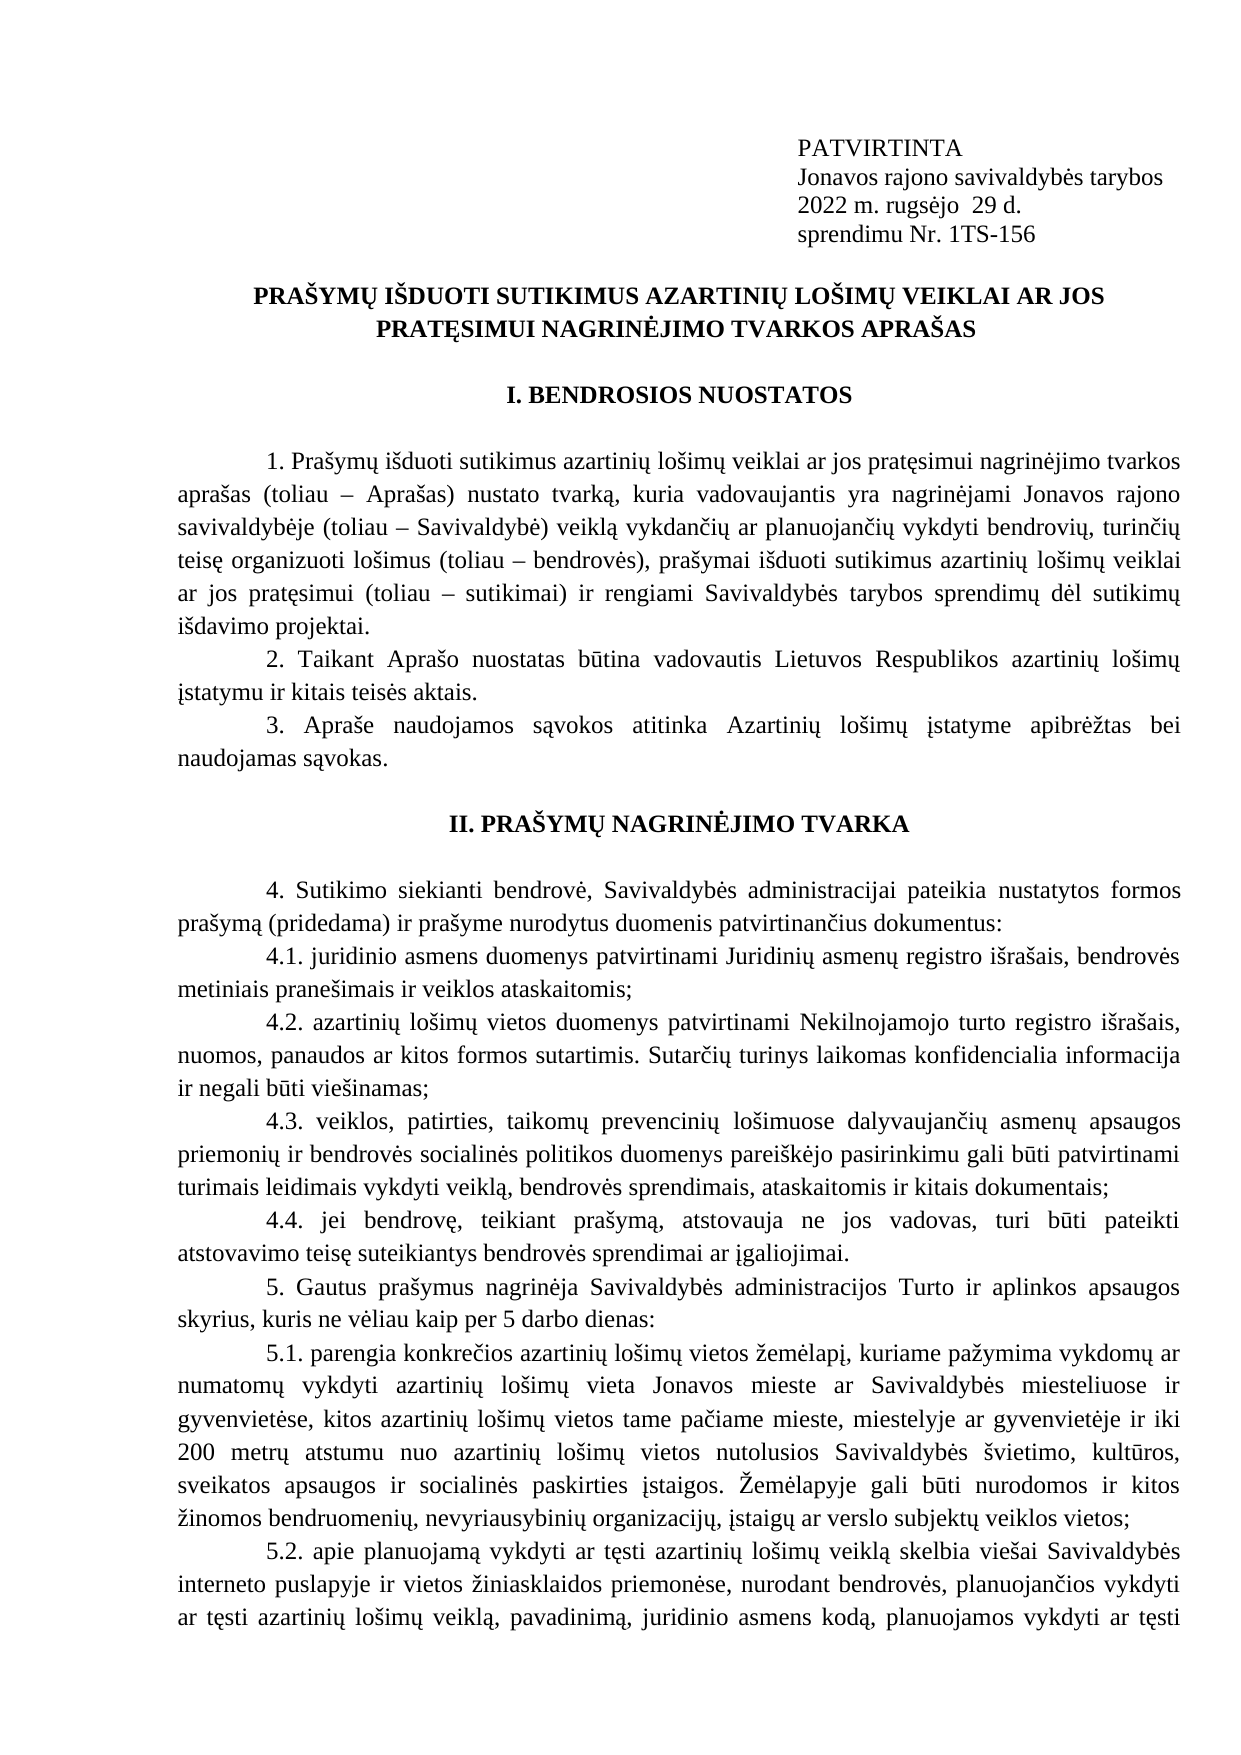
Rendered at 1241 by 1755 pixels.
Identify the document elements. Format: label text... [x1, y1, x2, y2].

text Jonavos rajono savivaldybės tarybos [177, 162, 1181, 190]
text 1. Prašymų išduoti sutikimus azartinių lošimų veiklai ar jos pratęsimui nagrinėjimo tvarkos aprašas (toliau – Aprašas) nustato tvarką, kuria vadovaujantis yra nagrinėjami Jonavos rajono savivaldybėje (toliau – Savivaldybė) veiklą vykdančių ar planuojančių vykdyti bendrovių, turinčių teisę organizuoti lošimus (toliau – bendrovės), prašymai išduoti sutikimus azartinių lošimų veiklai ar jos pratęsimui (toliau – sutikimai) ir rengiami Savivaldybės tarybos sprendimų dėl sutikimų išdavimo projektai. [177, 446, 1181, 640]
text sprendimu Nr. 1TS-156 [177, 219, 1181, 248]
text 2022 m. rugsėjo 29 d. [177, 190, 1181, 219]
text I. BENDROSIOS NUOSTATOS [177, 380, 1181, 409]
text PATVIRTINTA [177, 133, 1181, 162]
text 5.2. apie planuojamą vykdyti ar tęsti azartinių lošimų veiklą skelbia viešai Savivaldybės interneto puslapyje ir vietos žiniasklaidos priemonėse, nurodant bendrovės, planuojančios vykdyti ar tęsti azartinių lošimų veiklą, pavadinimą, juridinio asmens kodą, planuojamos vykdyti ar tęsti [177, 1536, 1181, 1631]
text 4.1. juridinio asmens duomenys patvirtinami Juridinių asmenų registro išrašais, bendrovės metiniais pranešimais ir veiklos ataskaitomis; [177, 941, 1181, 1003]
text II. PRAŠYMŲ NAGRINĖJIMO TVARKA [177, 809, 1181, 838]
text 5.1. parengia konkrečios azartinių lošimų vietos žemėlapį, kuriame pažymima vykdomų ar numatomų vykdyti azartinių lošimų vieta Jonavos mieste ar Savivaldybės miesteliuose ir gyvenvietėse, kitos azartinių lošimų vietos tame pačiame mieste, miestelyje ar gyvenvietėje ir iki 200 metrų atstumu nuo azartinių lošimų vietos nutolusios Savivaldybės švietimo, kultūros, sveikatos apsaugos ir socialinės paskirties įstaigos. Žemėlapyje gali būti nurodomos ir kitos žinomos bendruomenių, nevyriausybinių organizacijų, įstaigų ar verslo subjektų veiklos vietos; [177, 1338, 1181, 1531]
text 2. Taikant Aprašo nuostatas būtina vadovautis Lietuvos Respublikos azartinių lošimų įstatymu ir kitais teisės aktais. [177, 644, 1181, 706]
text PRAŠYMŲ IŠDUOTI SUTIKIMUS AZARTINIŲ LOŠIMŲ VEIKLAI AR JOS PRATĘSIMUI NAGRINĖJIMO TVARKOS APRAŠAS [177, 281, 1181, 343]
text 4.4. jei bendrovę, teikiant prašymą, atstovauja ne jos vadovas, turi būti pateikti atstovavimo teisę suteikiantys bendrovės sprendimai ar įgaliojimai. [177, 1206, 1181, 1267]
text 4.2. azartinių lošimų vietos duomenys patvirtinami Nekilnojamojo turto registro išrašais, nuomos, panaudos ar kitos formos sutartimis. Sutarčių turinys laikomas konfidencialia informacija ir negali būti viešinamas; [177, 1007, 1181, 1102]
text 4. Sutikimo siekianti bendrovė, Savivaldybės administracijai pateikia nustatytos formos prašymą (pridedama) ir prašyme nurodytus duomenis patvirtinančius dokumentus: [177, 875, 1181, 937]
text 5. Gautus prašymus nagrinėja Savivaldybės administracijos Turto ir aplinkos apsaugos skyrius, kuris ne vėliau kaip per 5 darbo dienas: [177, 1272, 1181, 1333]
text 4.3. veiklos, patirties, taikomų prevencinių lošimuose dalyvaujančių asmenų apsaugos priemonių ir bendrovės socialinės politikos duomenys pareiškėjo pasirinkimu gali būti patvirtinami turimais leidimais vykdyti veiklą, bendrovės sprendimais, ataskaitomis ir kitais dokumentais; [177, 1106, 1181, 1201]
text 3. Apraše naudojamos sąvokos atitinka Azartinių lošimų įstatyme apibrėžtas bei naudojamas sąvokas. [177, 710, 1181, 772]
